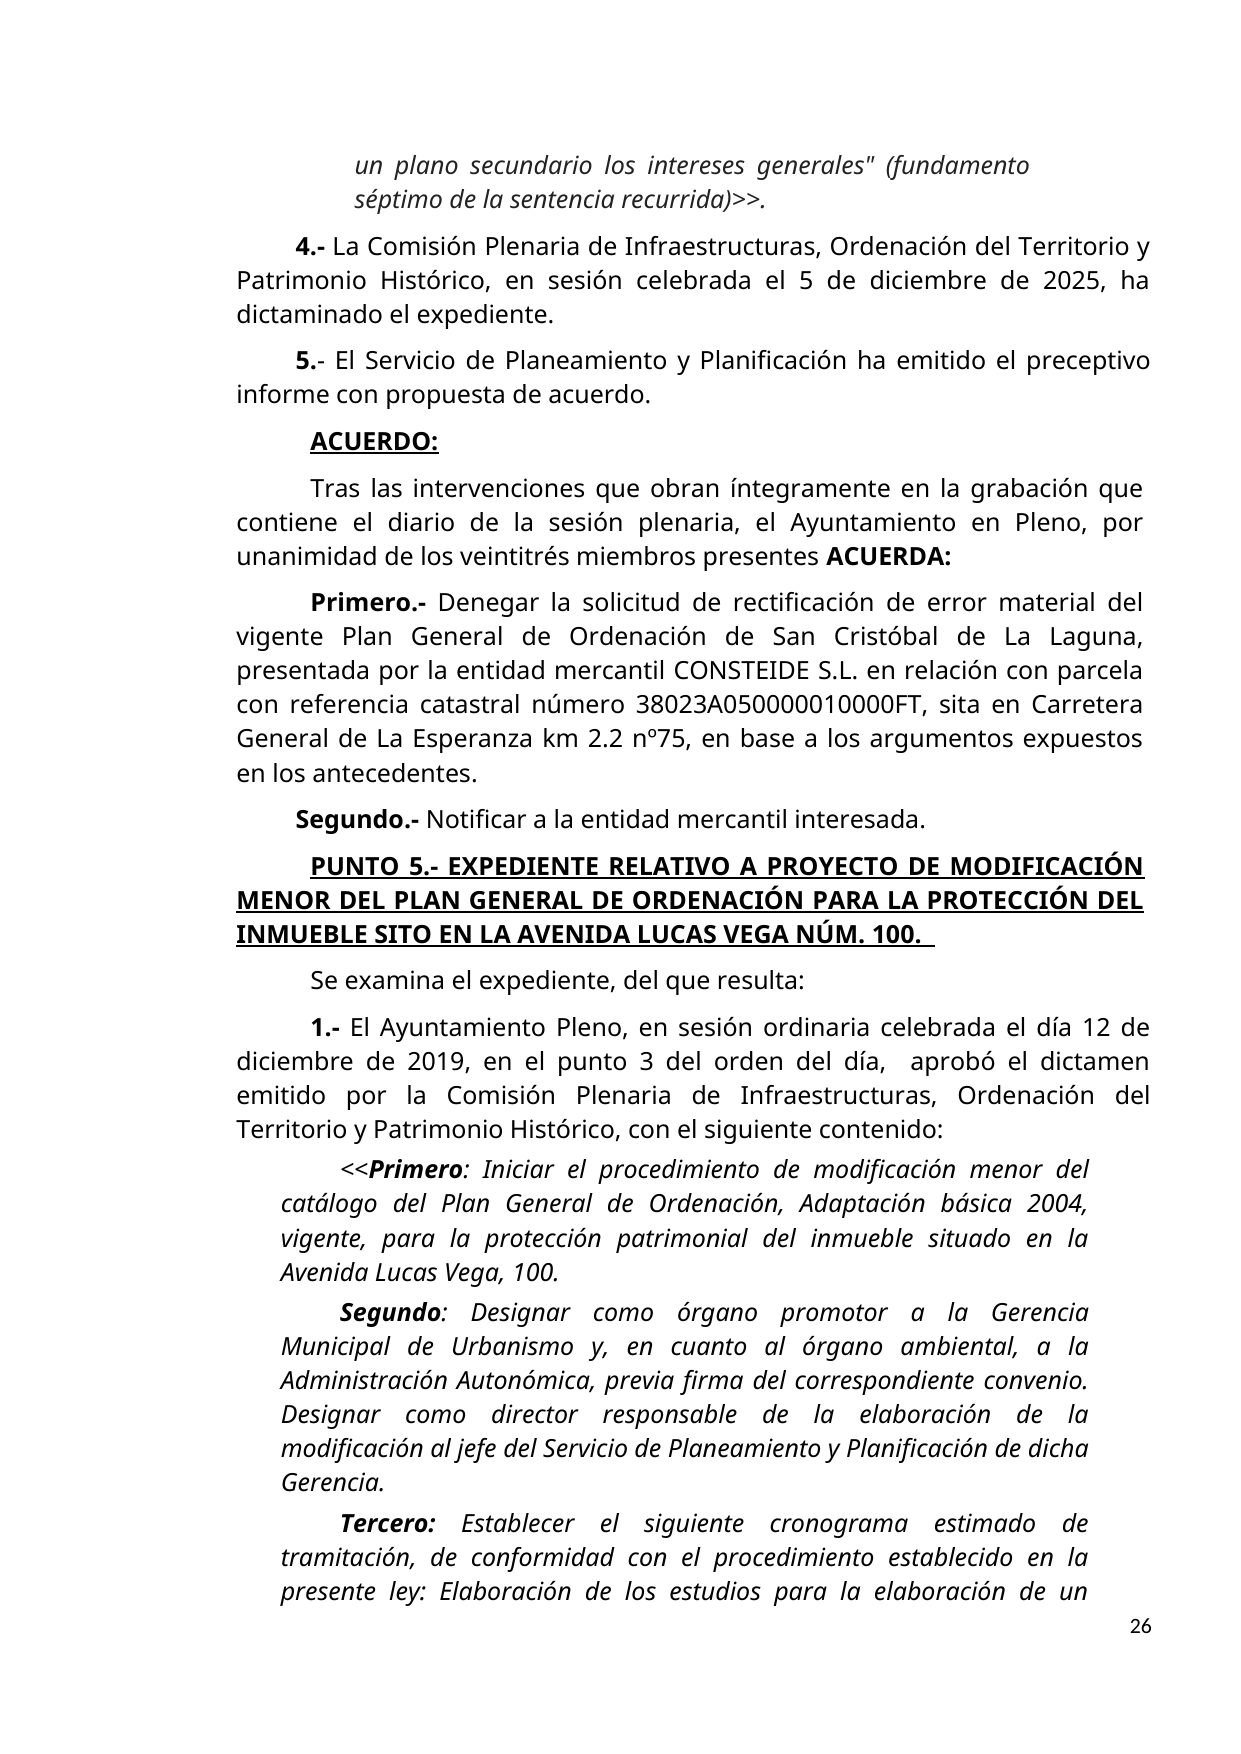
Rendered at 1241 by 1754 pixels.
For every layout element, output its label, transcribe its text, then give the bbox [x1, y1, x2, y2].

text INMUEBLE SITO EN LA AVENIDA LUCAS VEGA NÚM. 100. [236, 913, 1144, 951]
text Se examina el expediente, del que resulta: [236, 963, 1144, 997]
text Segundo.- Notificar a la entidad mercantil interesada. [236, 802, 1152, 836]
text un plano secundario los intereses generales" (fundamento séptimo de la sentencia recurrida)>>. [354, 148, 1034, 216]
text 4.- La Comisión Plenaria de Infraestructuras, Ordenación del Territorio y Patrimonio Histórico, en sesión celebrada el 5 de diciembre de 2025, ha dictaminado el expediente. [236, 228, 1152, 331]
text ACUERDO: [236, 424, 1152, 458]
text Primero.- Denegar la solicitud de rectificación de error material del vigente Plan General de Ordenación de San Cristóbal de La Laguna, presentada por la entidad mercantil CONSTEIDE S.L. en relación con parcela con referencia catastral número 38023A050000010000FT, sita en Carretera General de La Esperanza km 2.2 nº75, en base a los argumentos expuestos en los antecedentes. [236, 585, 1144, 789]
text <<Primero: Iniciar el procedimiento de modificación menor del catálogo del Plan General de Ordenación, Adaptación básica 2004, vigente, para la protección patrimonial del inmueble situado en la Avenida Lucas Vega, 100. [281, 1152, 1092, 1288]
text 5.- El Servicio de Planeamiento y Planificación ha emitido el preceptivo informe con propuesta de acuerdo. [236, 343, 1152, 411]
text Tercero: Establecer el siguiente cronograma estimado de tramitación, de conformidad con el procedimiento establecido en la presente ley: Elaboración de los estudios para la elaboración de un [281, 1505, 1092, 1607]
text Segundo: Designar como órgano promotor a la Gerencia Municipal de Urbanismo y, en cuanto al órgano ambiental, a la Administración Autonómica, previa firma del correspondiente convenio. Designar como director responsable de la elaboración de la modificación al jefe del Servicio de Planeamiento y Planificación de dicha Gerencia. [281, 1294, 1092, 1499]
text PUNTO 5.- EXPEDIENTE RELATIVO A PROYECTO DE MODIFICACIÓN MENOR DEL PLAN GENERAL DE ORDENACIÓN PARA LA PROTECCIÓN DEL [236, 848, 1144, 911]
text Tras las intervenciones que obran íntegramente en la grabación que contiene el diario de la sesión plenaria, el Ayuntamiento en Pleno, por unanimidad de los veintitrés miembros presentes ACUERDA: [236, 470, 1144, 572]
text 1.- El Ayuntamiento Pleno, en sesión ordinaria celebrada el día 12 de diciembre de 2019, en el punto 3 del orden del día, aprobó el dictamen emitido por la Comisión Plenaria de Infraestructuras, Ordenación del Territorio y Patrimonio Histórico, con el siguiente contenido: [236, 1009, 1152, 1146]
